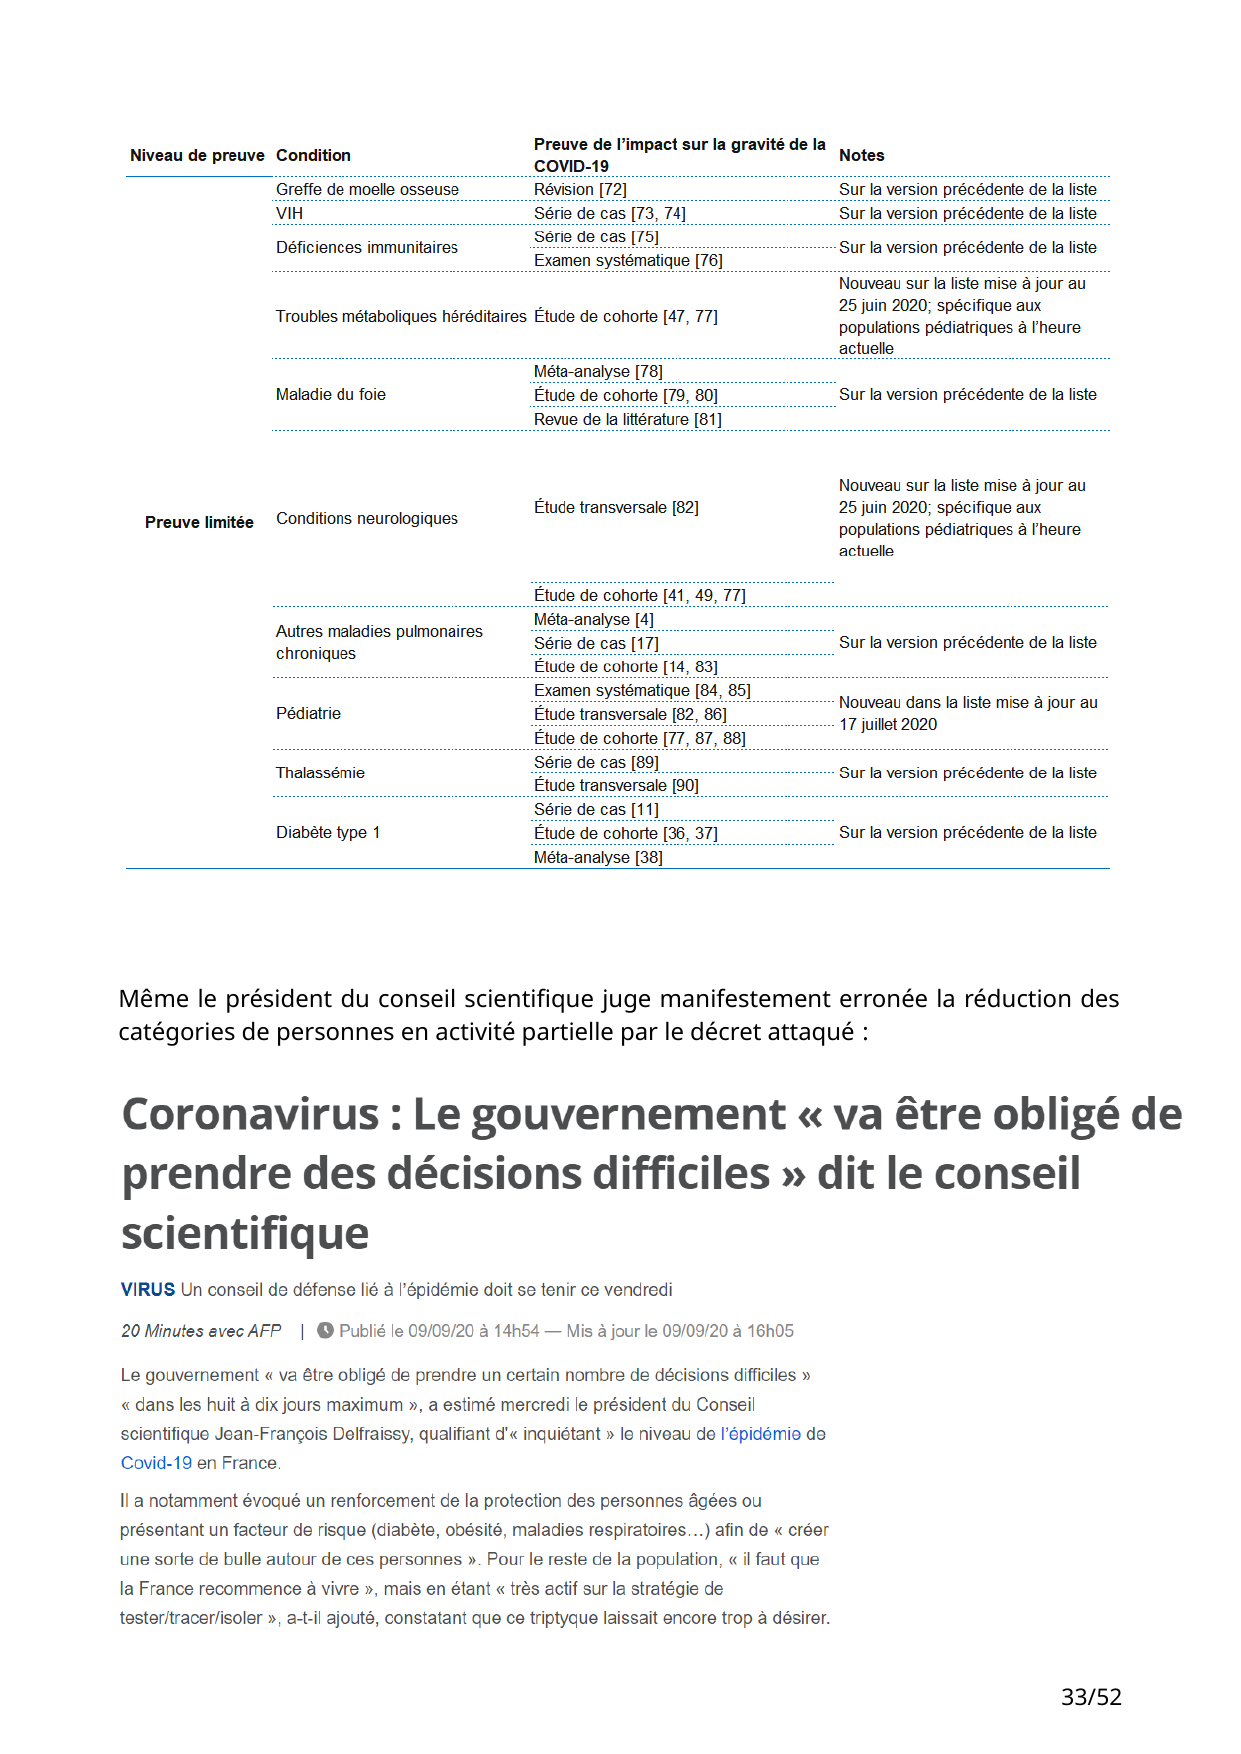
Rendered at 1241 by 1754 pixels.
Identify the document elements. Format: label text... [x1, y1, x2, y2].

picture [111, 1081, 1195, 1637]
picture [118, 123, 1123, 880]
text Même le président du conseil scientifique juge manifestement erronée la réduction des catégories de personnes en activité partielle par le décret attaqué : [118, 982, 1122, 1047]
